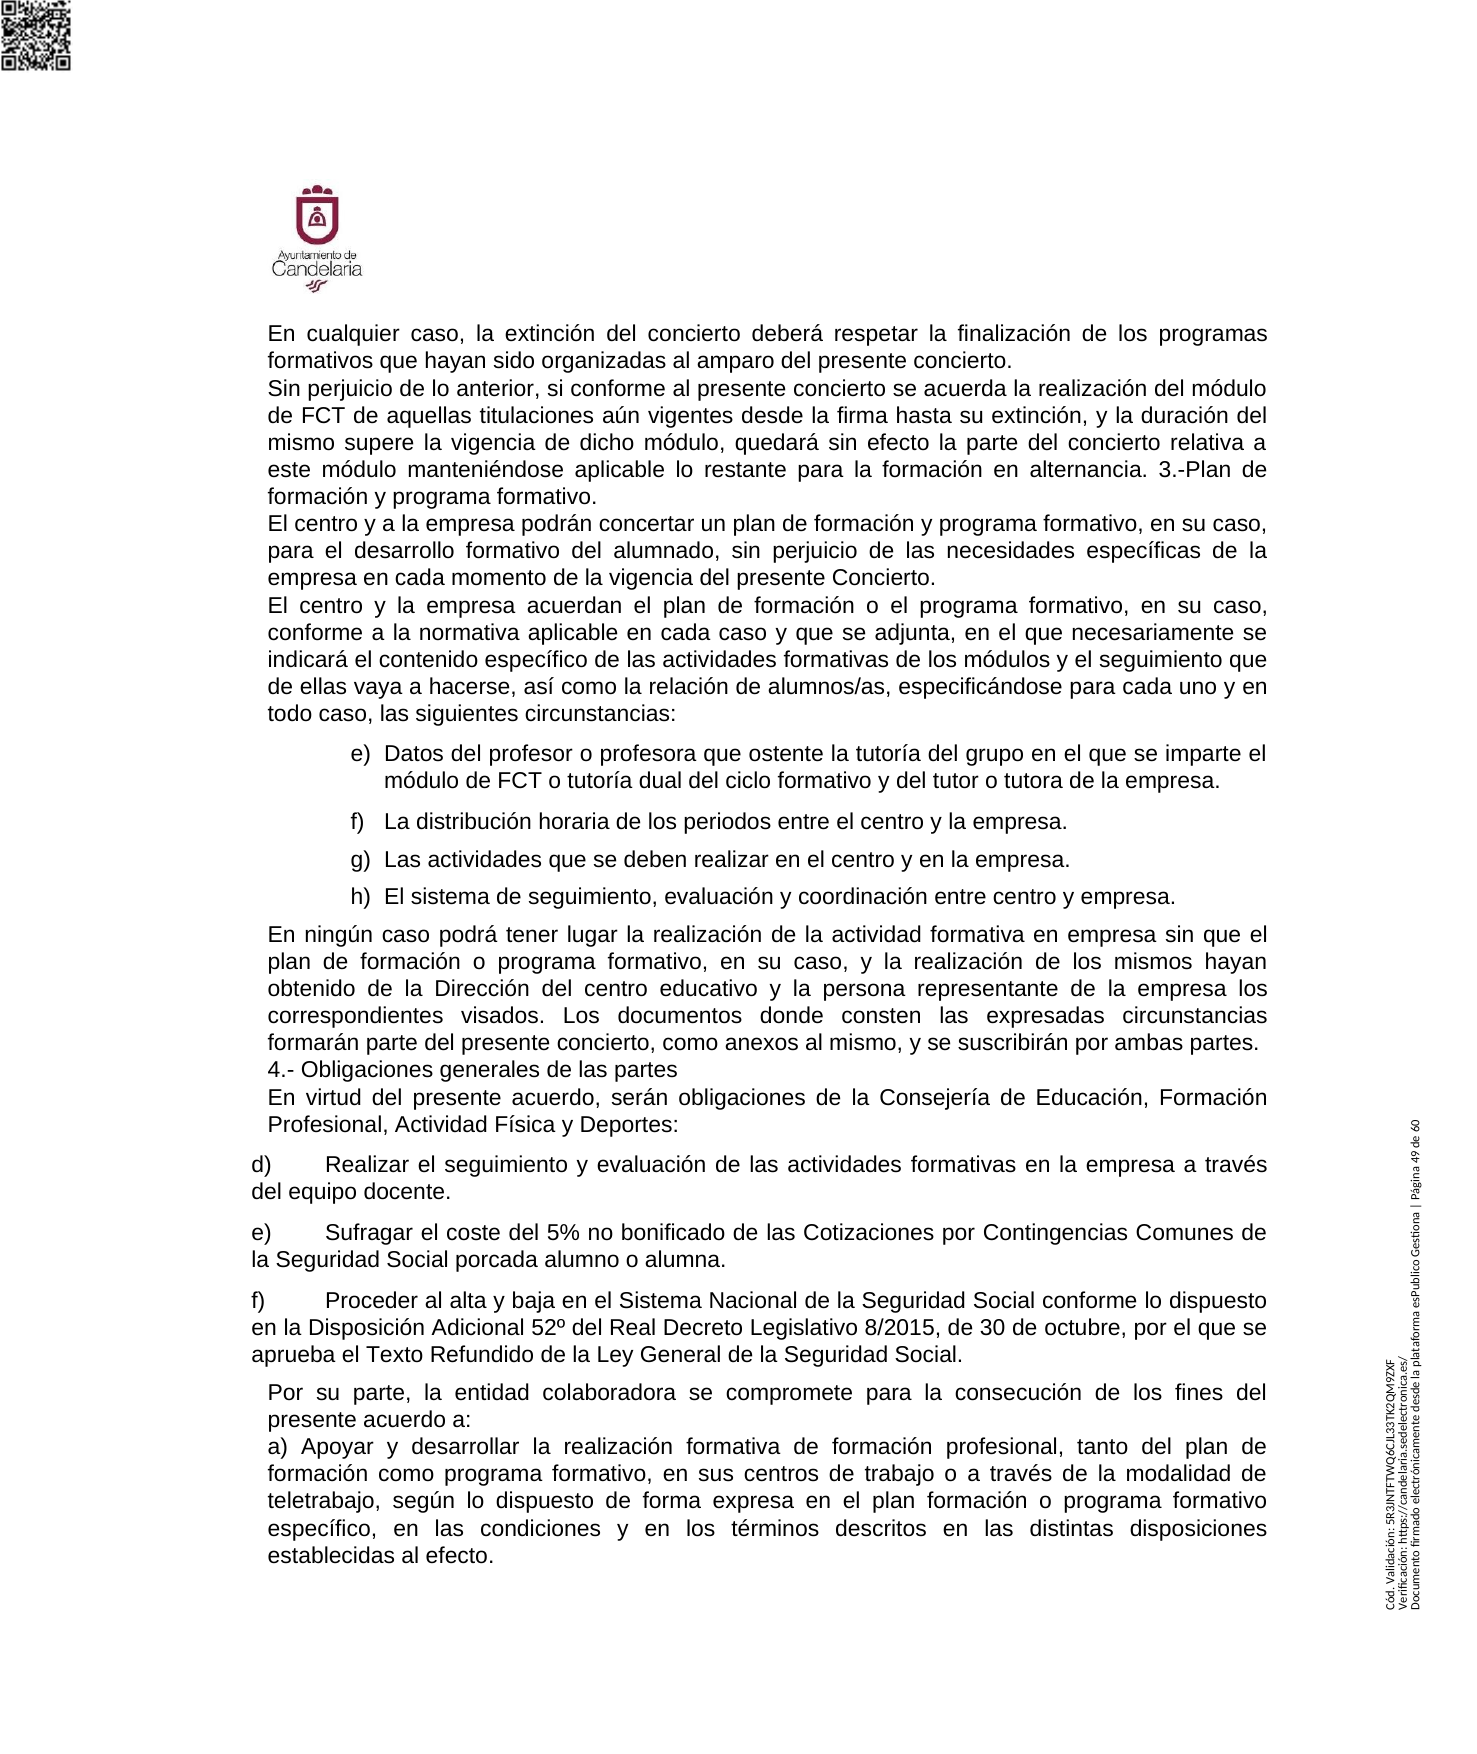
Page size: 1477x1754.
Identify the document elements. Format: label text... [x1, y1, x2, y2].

list La distribución horaria de los periodos entre el centro y la empresa. [350, 808, 1268, 835]
text En virtud del presente acuerdo, serán obligaciones de la Consejería de Educación, Formación Profesional, Actividad Física y Deportes: [267, 1084, 1268, 1137]
list Datos del profesor o profesora que ostente la tutoría del grupo en el que se imparte el módulo de FCT o tutoría dual del ciclo formativo y del tutor o tutora de la empresa. [350, 740, 1268, 794]
list Realizar el seguimiento y evaluación de las actividades formativas en la empresa a través del equipo docente. [251, 1151, 1268, 1204]
text a) Apoyar y desarrollar la realización formativa de formación profesional, tanto del plan de formación como programa formativo, en sus centros de trabajo o a través de la modalidad de teletrabajo, según lo dispuesto de forma expresa en el plan formación o programa formativo específico, en las condiciones y en los términos descritos en las distintas disposiciones establecidas al efecto. [267, 1433, 1268, 1568]
list Proceder al alta y baja en el Sistema Nacional de la Seguridad Social conforme lo dispuesto en la Disposición Adicional 52º del Real Decreto Legislativo 8/2015, de 30 de octubre, por el que se aprueba el Texto Refundido de la Ley General de la Seguridad Social. [251, 1287, 1268, 1368]
list Sufragar el coste del 5% no bonificado de las Cotizaciones por Contingencias Comunes de la Seguridad Social porcada alumno o alumna. [251, 1219, 1268, 1273]
text En cualquier caso, la extinción del concierto deberá respetar la finalización de los programas formativos que hayan sido organizadas al amparo del presente concierto. [267, 320, 1268, 373]
text 4.- Obligaciones generales de las partes [267, 1056, 1268, 1083]
list El sistema de seguimiento, evaluación y coordinación entre centro y empresa. [350, 883, 1268, 910]
text En ningún caso podrá tener lugar la realización de la actividad formativa en empresa sin que el plan de formación o programa formativo, en su caso, y la realización de los mismos hayan obtenido de la Dirección del centro educativo y la persona representante de la empresa los correspondientes visados. Los documentos donde consten las expresadas circunstancias formarán parte del presente concierto, como anexos al mismo, y se suscribirán por ambas partes. [267, 921, 1268, 1055]
text Sin perjuicio de lo anterior, si conforme al presente concierto se acuerda la realización del módulo de FCT de aquellas titulaciones aún vigentes desde la firma hasta su extinción, y la duración del mismo supere la vigencia de dicho módulo, quedará sin efecto la parte del concierto relativa a este módulo manteniéndose aplicable lo restante para la formación en alternancia. 3.-Plan de formación y programa formativo. [267, 374, 1268, 509]
text Por su parte, la entidad colaboradora se compromete para la consecución de los fines del presente acuerdo a: [267, 1379, 1268, 1432]
text El centro y la empresa acuerdan el plan de formación o el programa formativo, en su caso, conforme a la normativa aplicable en cada caso y que se adjunta, en el que necesariamente se indicará el contenido específico de las actividades formativas de los módulos y el seguimiento que de ellas vaya a hacerse, así como la relación de alumnos/as, especificándose para cada uno y en todo caso, las siguientes circunstancias: [267, 592, 1268, 726]
list Las actividades que se deben realizar en el centro y en la empresa. [350, 846, 1268, 872]
text El centro y a la empresa podrán concertar un plan de formación y programa formativo, en su caso, para el desarrollo formativo del alumnado, sin perjuicio de las necesidades específicas de la empresa en cada momento de la vigencia del presente Concierto. [267, 510, 1268, 591]
